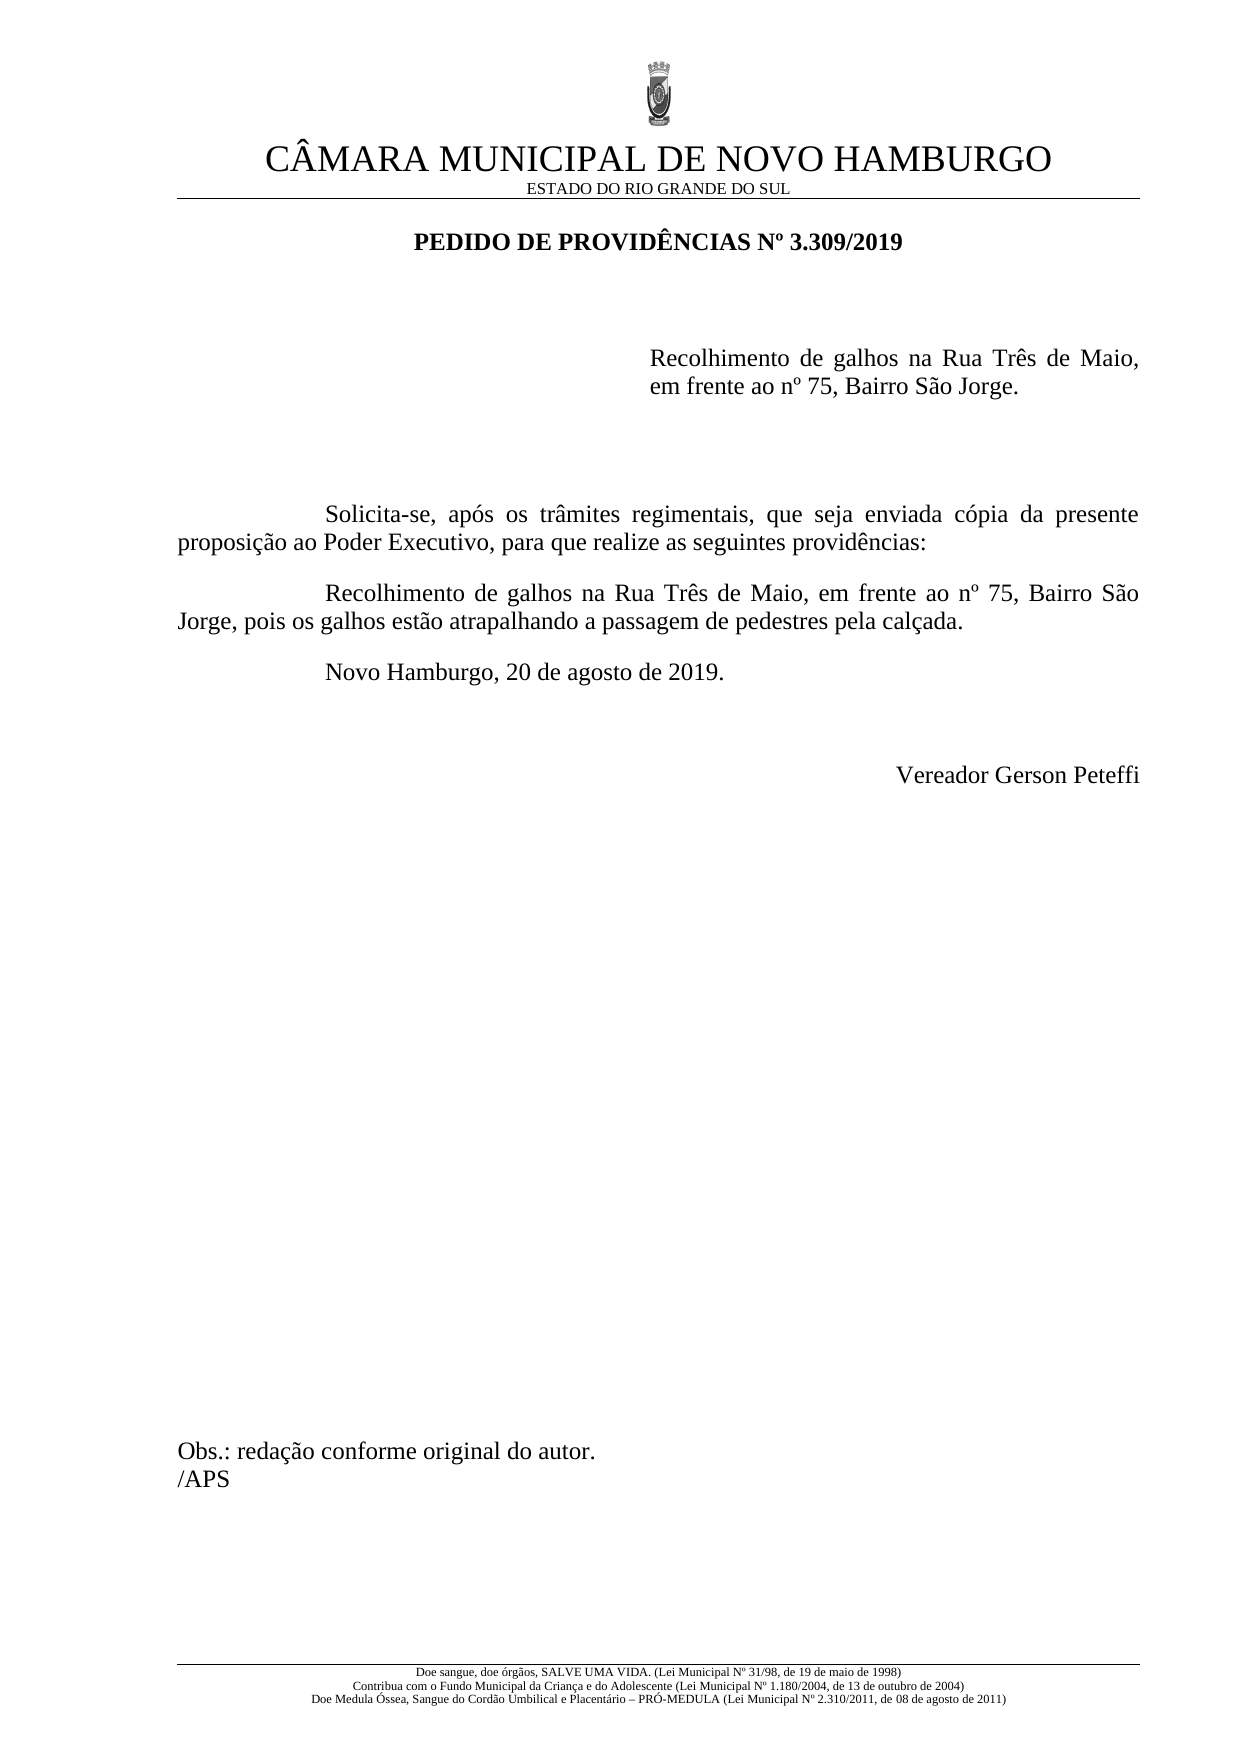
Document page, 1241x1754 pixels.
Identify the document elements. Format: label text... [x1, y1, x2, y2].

text Vereador Gerson Peteffi [177, 761, 1140, 788]
text /APS [177, 1465, 1140, 1493]
text Obs.: redação conforme original do autor. [177, 1437, 1140, 1465]
text Recolhimento de galhos na Rua Três de Maio, em frente ao nº 75, Bairro São Jorge, pois os galhos estão atrapalhando a passagem de pedestres pela calçada. [177, 579, 1140, 635]
text Recolhimento de galhos na Rua Três de Maio, em frente ao nº 75, Bairro São Jorge. [649, 344, 1140, 400]
text Novo Hamburgo, 20 de agosto de 2019. [177, 658, 1140, 686]
text PEDIDO DE PROVIDÊNCIAS Nº 3.309/2019 [177, 228, 1140, 256]
text Solicita-se, após os trâmites regimentais, que seja enviada cópia da presente proposição ao Poder Executivo, para que realize as seguintes providências: [177, 500, 1140, 556]
